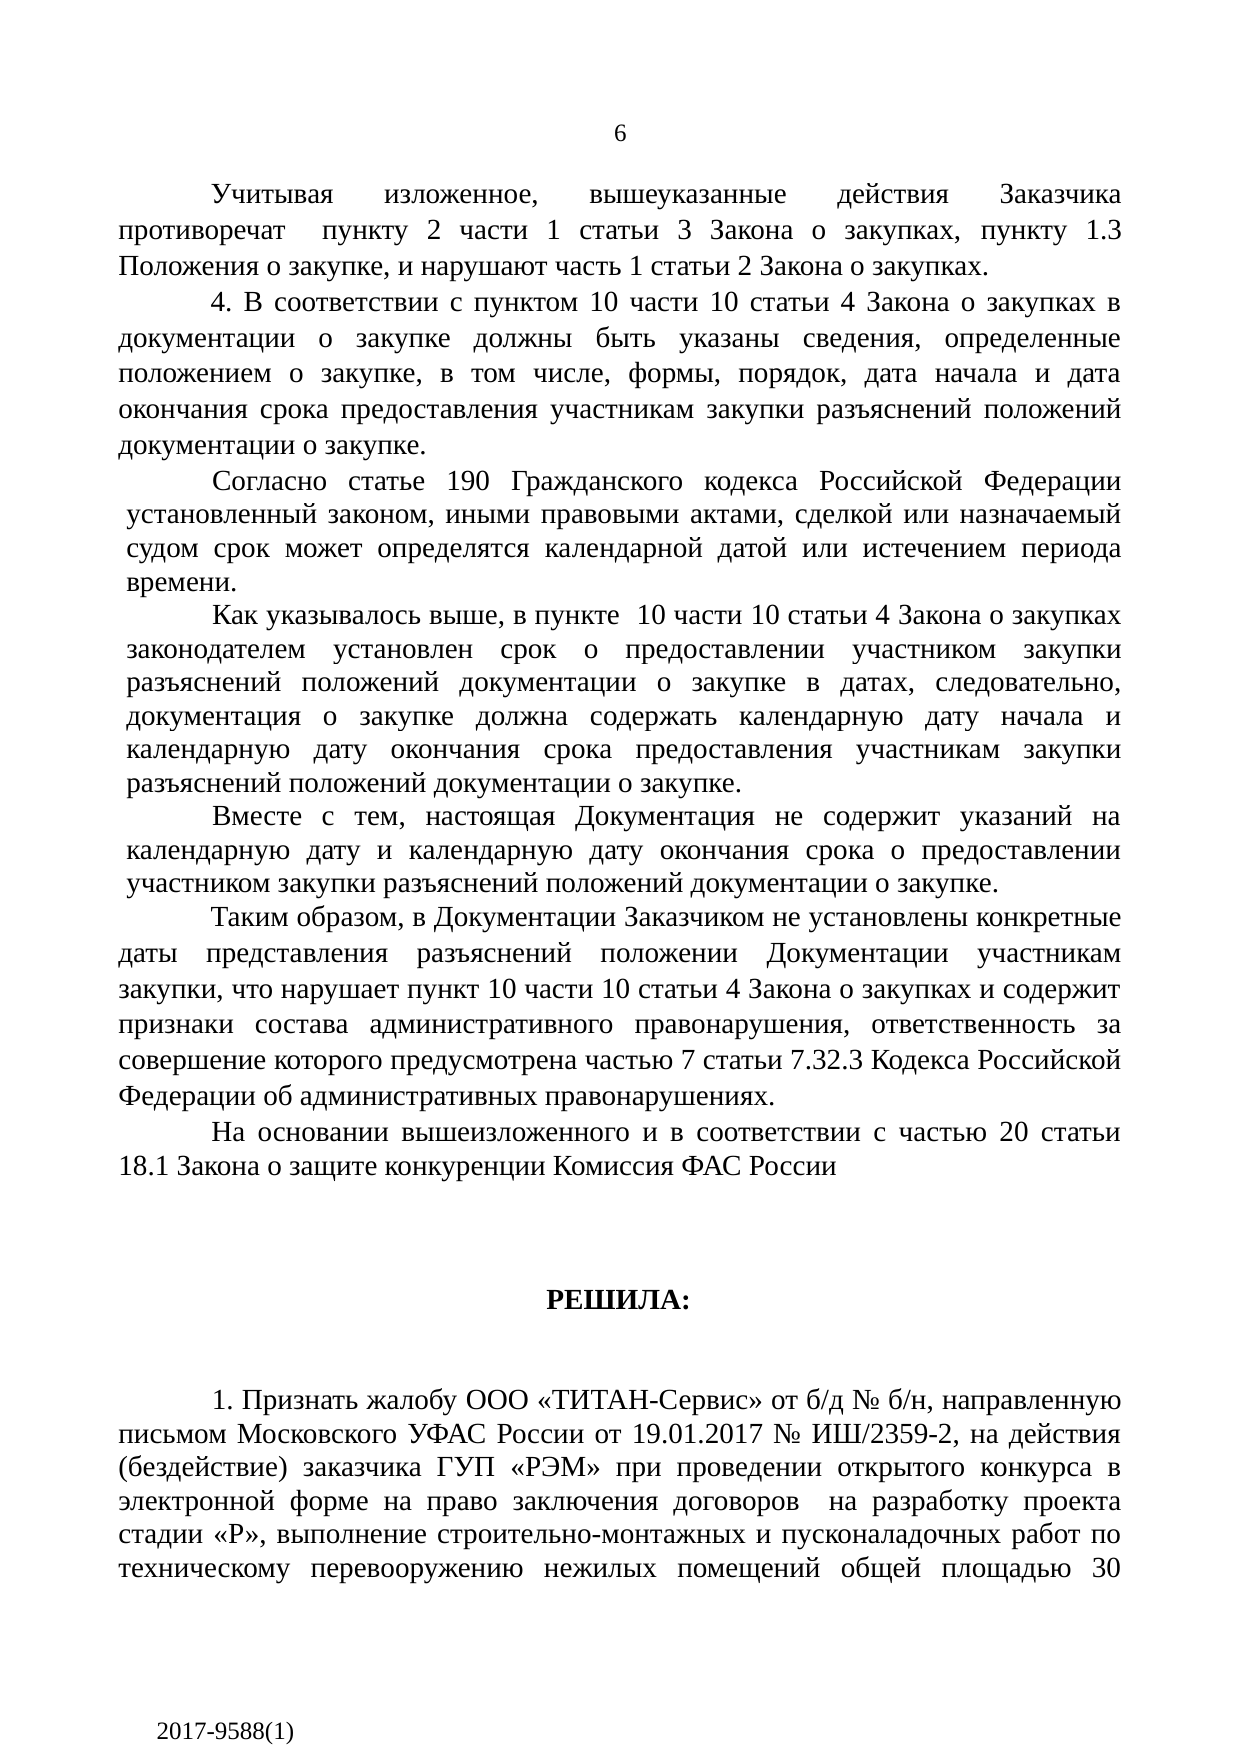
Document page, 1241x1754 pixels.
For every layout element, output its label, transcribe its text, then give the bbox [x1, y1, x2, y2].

text На основании вышеизложенного и в соответствии с частью 20 статьи 18.1 Закона о защите конкуренции Комиссия ФАС России [118, 1114, 1122, 1181]
text Таким образом, в Документации Заказчиком не установлены конкретные даты представления разъяснений положении Документации участникам закупки, что нарушает пункт 10 части 10 статьи 4 Закона о закупках и содержит признаки состава административного правонарушения, ответственность за совершение которого предусмотрена частью 7 статьи 7.32.3 Кодекса Российской Федерации об административных правонарушениях. [118, 899, 1122, 1112]
text Учитывая изложенное, вышеуказанные действия Заказчика противоречат пункту 2 части 1 статьи 3 Закона о закупках, пункту 1.3 Положения о закупке, и нарушают часть 1 статьи 2 Закона о закупках. [118, 176, 1122, 282]
text 1. Признать жалобу ООО «ТИТАН-Сервис» от б/д № б/н, направленную письмом Московского УФАС России от 19.01.2017 № ИШ/2359-2, на действия (бездействие) заказчика ГУП «РЭМ» при проведении открытого конкурса в электронной форме на право заключения договоров на разработку проекта стадии «Р», выполнение строительно-монтажных и пусконаладочных работ по техническому перевооружению нежилых помещений общей площадью 30 [118, 1382, 1122, 1584]
text Согласно статье 190 Гражданского кодекса Российской Федерации установленный законом, иными правовыми актами, сделкой или назначаемый судом срок может определятся календарной датой или истечением периода времени. [126, 463, 1122, 597]
text РЕШИЛА: [118, 1282, 1122, 1315]
text Как указывалось выше, в пункте 10 части 10 статьи 4 Закона о закупках законодателем установлен срок о предоставлении участником закупки разъяснений положений документации о закупке в датах, следовательно, документация о закупке должна содержать календарную дату начала и календарную дату окончания срока предоставления участникам закупки разъяснений положений документации о закупке. [126, 597, 1122, 798]
text Вместе с тем, настоящая Документация не содержит указаний на календарную дату и календарную дату окончания срока о предоставлении участником закупки разъяснений положений документации о закупке. [126, 798, 1122, 899]
text 4. В соответствии с пунктом 10 части 10 статьи 4 Закона о закупках в документации о закупке должны быть указаны сведения, определенные положением о закупке, в том числе, формы, порядок, дата начала и дата окончания срока предоставления участникам закупки разъяснений положений документации о закупке. [118, 284, 1122, 461]
